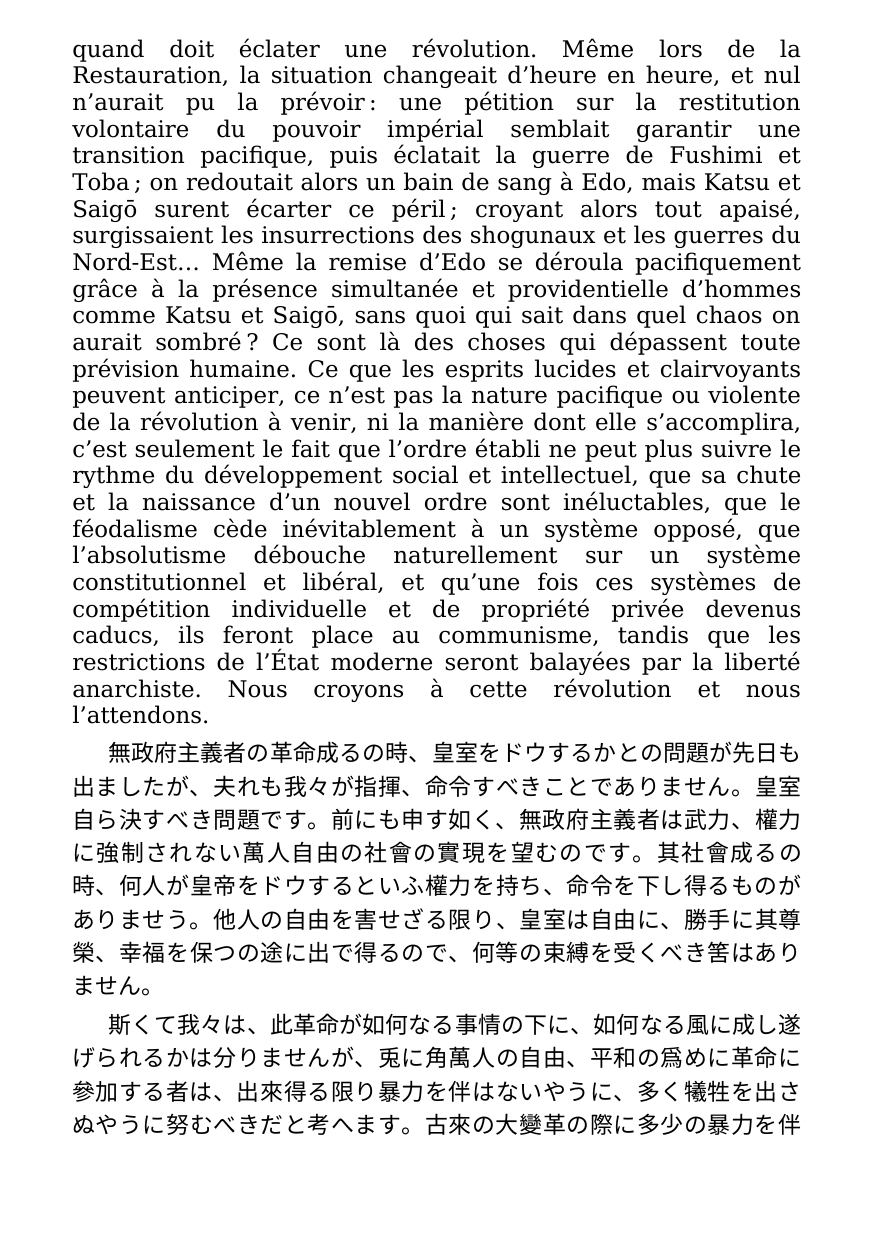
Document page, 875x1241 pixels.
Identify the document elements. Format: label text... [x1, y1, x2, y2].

text 斯くて我々は、此革命が如何なる事情の下に、如何なる風に成し遂げられるかは分りませんが、兎に角萬人の自由、平和の爲めに革命に參加する者は、出來得る限り暴力を伴はないやうに、多く犧牲を出さぬやうに努むべきだと考へます。古來の大變革の際に多少の暴力を伴 [72, 1007, 802, 1140]
text quand doit éclater une révolution. Même lors de la Restauration, la situation changeait d’heure en heure, et nul n’aurait pu la prévoir : une pétition sur la restitution volontaire du pouvoir impérial semblait garantir une transition pacifique, puis éclatait la guerre de Fushimi et Toba ; on redoutait alors un bain de sang à Edo, mais Katsu et Saigō surent écarter ce péril ; croyant alors tout apaisé, surgissaient les insurrections des shogunaux et les guerres du Nord-Est… Même la remise d’Edo se déroula pacifiquement grâce à la présence simultanée et providentielle d’hommes comme Katsu et Saigō, sans quoi qui sait dans quel chaos on aurait sombré ? Ce sont là des choses qui dépassent toute prévision humaine. Ce que les esprits lucides et clairvoyants peuvent anticiper, ce n’est pas la nature pacifique ou violente de la révolution à venir, ni la manière dont elle s’accomplira, c’est seulement le fait que l’ordre établi ne peut plus suivre le rythme du développement social et intellectuel, que sa chute et la naissance d’un nouvel ordre sont inéluctables, que le féodalisme cède inévitablement à un système opposé, que l’absolutisme débouche naturellement sur un système constitutionnel et libéral, et qu’une fois ces systèmes de compétition individuelle et de propriété privée devenus caducs, ils feront place au communisme, tandis que les restrictions de l’État moderne seront balayées par la liberté anarchiste. Nous croyons à cette révolution et nous l’attendons. [72, 36, 802, 729]
text 無政府主義者の革命成るの時、皇室をドウするかとの問題が先日も出ましたが、夫れも我々が指揮、命令すべきことでありません。皇室自ら決すべき問題です。前にも申す如く、無政府主義者は武力、權力に強制されない萬人自由の社會の實現を望むのです。其社會成るの時、何人が皇帝をドウするといふ權力を持ち、命令を下し得るものがありませう。他人の自由を害せざる限り、皇室は自由に、勝手に其尊榮、幸福を保つの途に出で得るので、何等の束縛を受くべき筈はありません。 [72, 735, 802, 1001]
